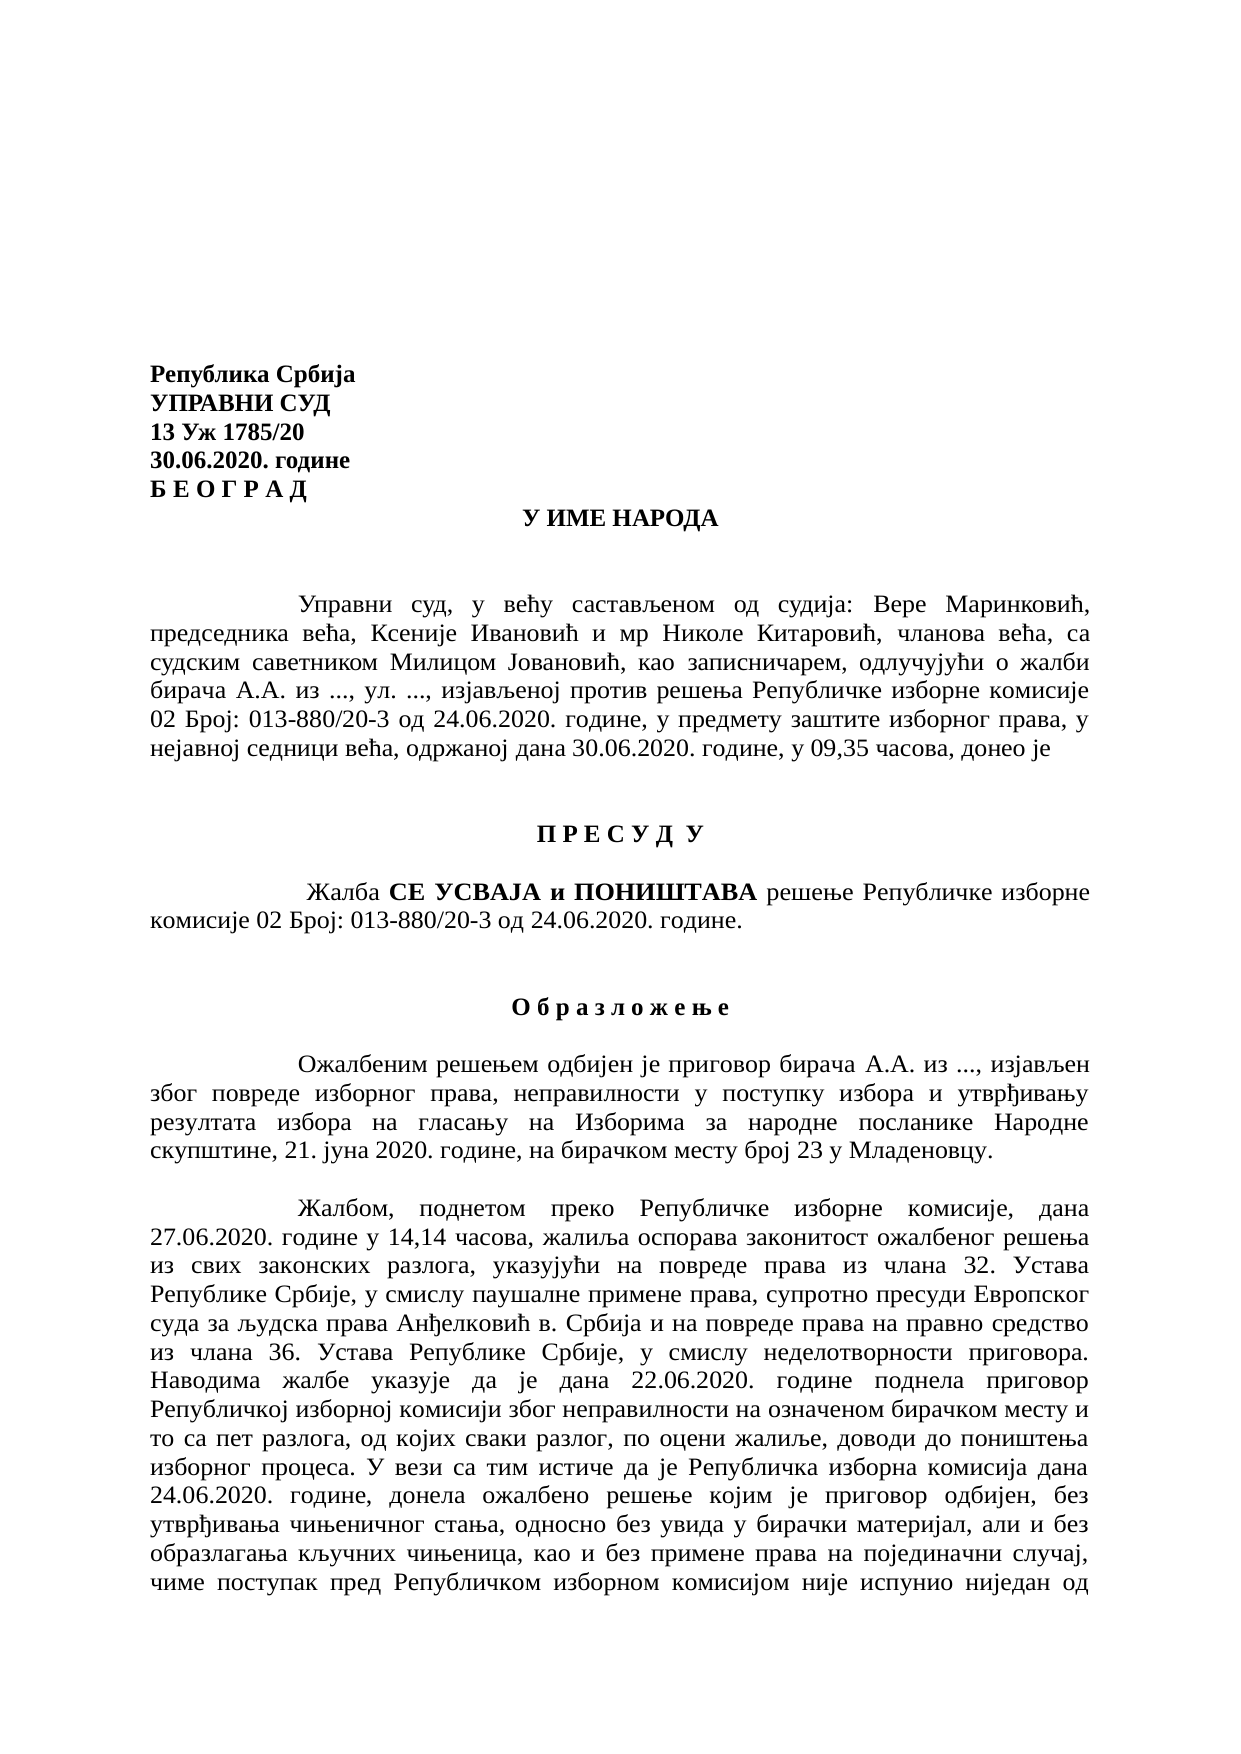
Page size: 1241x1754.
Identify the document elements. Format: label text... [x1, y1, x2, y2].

text П Р Е С У Д У [150, 819, 1090, 848]
text Ожалбеним решењем одбијен је приговор бирача А.А. из ..., изјављен због повреде изборног права, неправилности у поступку избора и утврђивању резултата избора на гласању на Изборима за народне посланике Народне скупштине, 21. јуна 2020. године, на бирачком месту број 23 у Младеновцу. [150, 1049, 1090, 1164]
text У ИМЕ НАРОДА [150, 503, 1090, 532]
text УПРАВНИ СУД [150, 388, 1090, 417]
text Жалбом, поднетом преко Републичке изборне комисије, дана 27.06.2020. године у 14,14 часова, жалиља оспорава законитост ожалбеног решења из свих законских разлога, указујући на повреде права из члана 32. Устава Републике Србије, у смислу паушалне примене права, супротно пресуди Европског суда за људска права Анђелковић в. Србија и на повреде права на правно средство из члана 36. Устава Републике Србије, у смислу неделотворности приговора. Наводима жалбе указује да је дана 22.06.2020. године поднела приговор Републичкој изборној комисији због неправилности на означеном бирачком месту и то са пет разлога, од којих сваки разлог, по оцени жалиље, доводи до поништења изборног процеса. У вези са тим истиче да је Републичка изборна комисија дана 24.06.2020. године, донела ожалбено решење којим је приговор одбијен, без утврђивања чињеничног стања, односно без увида у бирачки материјал, али и без образлагања кључних чињеница, као и без примене права на појединачни случај, чиме поступак пред Републичком изборном комисијом није испунио ниједан од [150, 1193, 1090, 1595]
text Управни суд, у већу састављеном од судија: Вере Маринковић, председника већа, Ксеније Ивановић и мр Николе Китаровић, чланова већа, са судским саветником Милицом Јовановић, као записничарем, одлучујући о жалби бирача А.А. из ..., ул. ..., изјављеној против решења Републичке изборне комисије 02 Број: 013-880/20-3 од 24.06.2020. године, у предмету заштите изборног права, у нејавној седници већа, одржаној дана 30.06.2020. године, у 09,35 часова, донео је [150, 589, 1090, 762]
text Б Е О Г Р А Д [150, 474, 1090, 503]
text 13 Уж 1785/20 [150, 417, 1090, 445]
text О б р а з л о ж е њ е [150, 992, 1090, 1020]
text Република Србија [150, 148, 1090, 388]
text Жалба СЕ УСВАЈА и ПОНИШТАВА решење Републичке изборне комисије 02 Број: 013-880/20-3 од 24.06.2020. године. [150, 877, 1090, 934]
text 30.06.2020. године [150, 445, 1090, 474]
